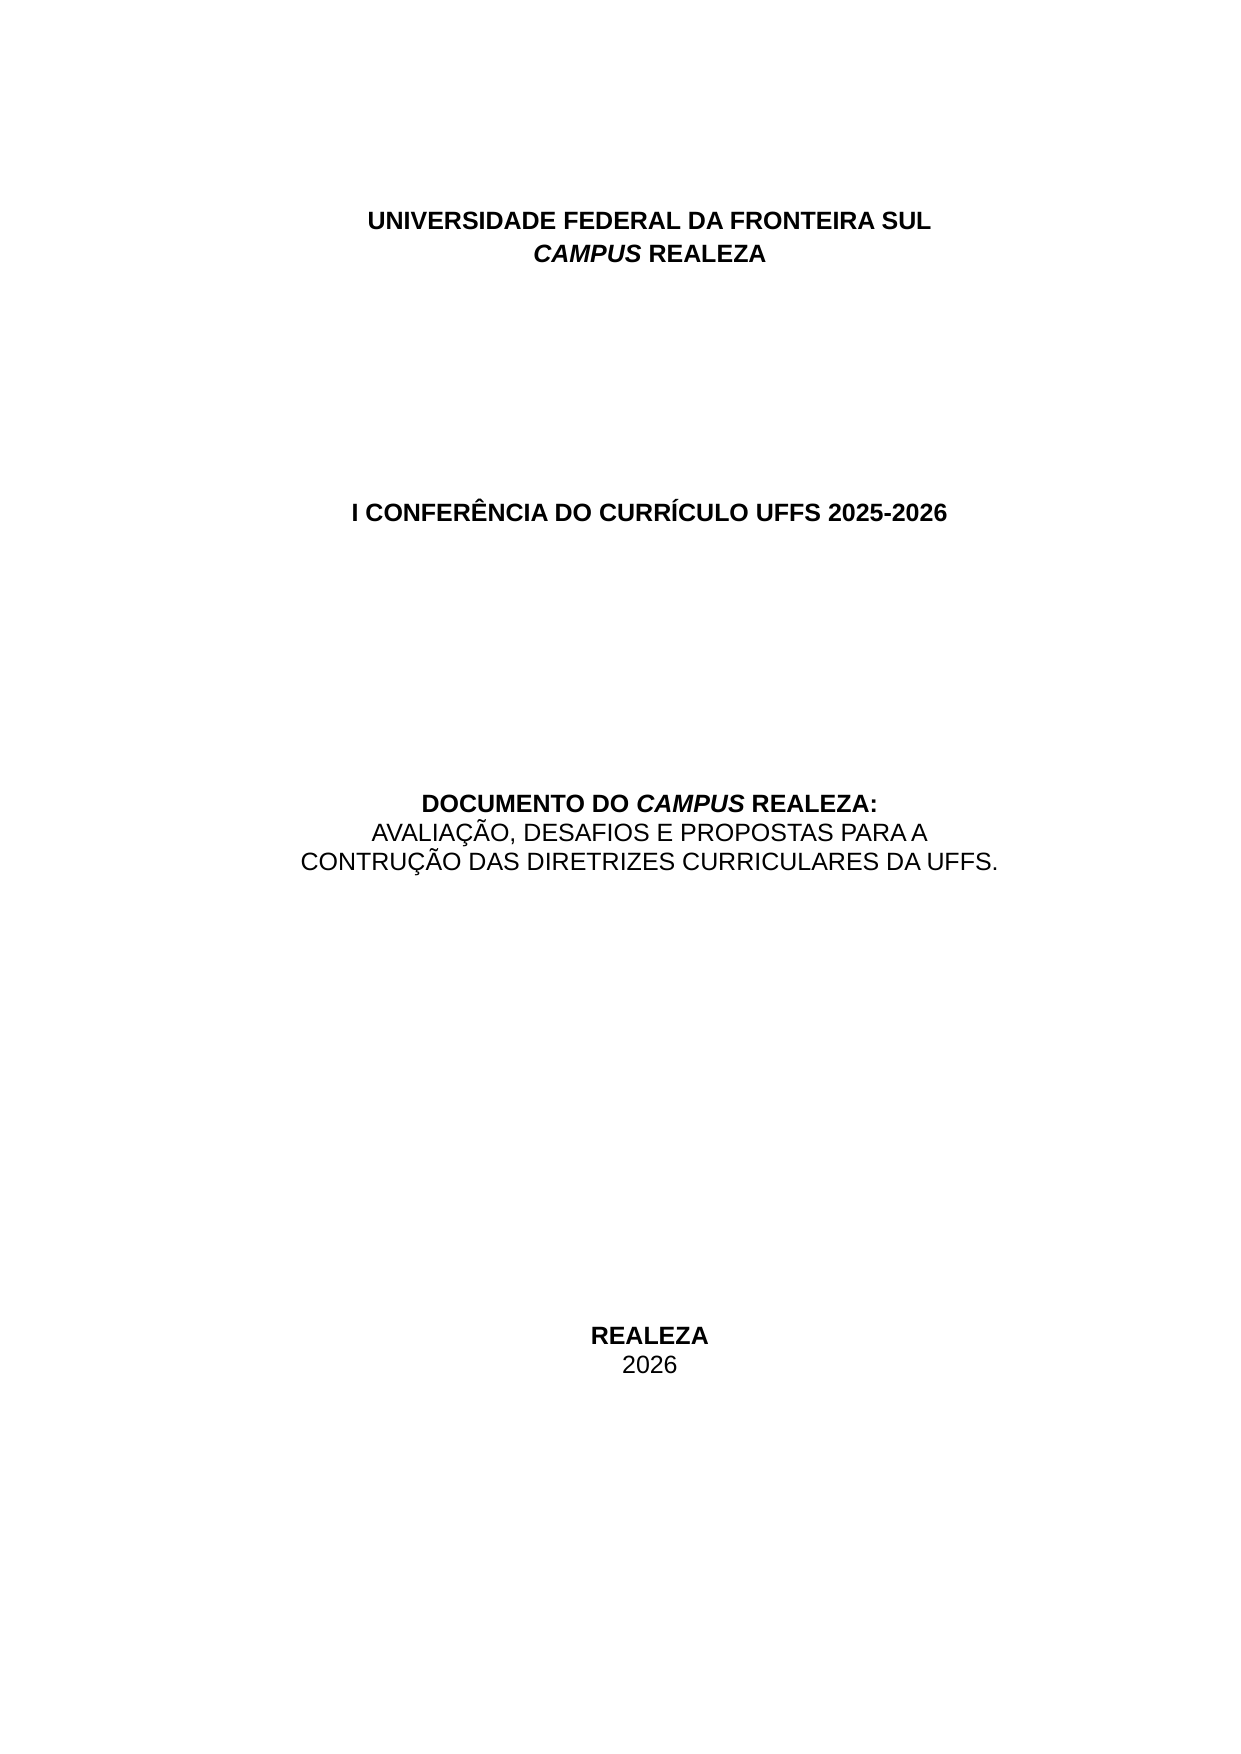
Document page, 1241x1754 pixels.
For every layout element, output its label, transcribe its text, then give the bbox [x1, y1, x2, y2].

text 2026 [177, 1350, 1122, 1379]
text CONTRUÇÃO DAS DIRETRIZES CURRICULARES DA UFFS. [177, 847, 1122, 876]
text UNIVERSIDADE FEDERAL DA FRONTEIRA SUL [177, 206, 1122, 235]
text REALEZA [177, 1321, 1122, 1350]
text AVALIAÇÃO, DESAFIOS E PROPOSTAS PARA A [177, 818, 1122, 847]
text I CONFERÊNCIA DO CURRÍCULO UFFS 2025-2026 [177, 498, 1122, 526]
text CAMPUS REALEZA [177, 239, 1122, 268]
text DOCUMENTO DO CAMPUS REALEZA: [177, 789, 1122, 818]
